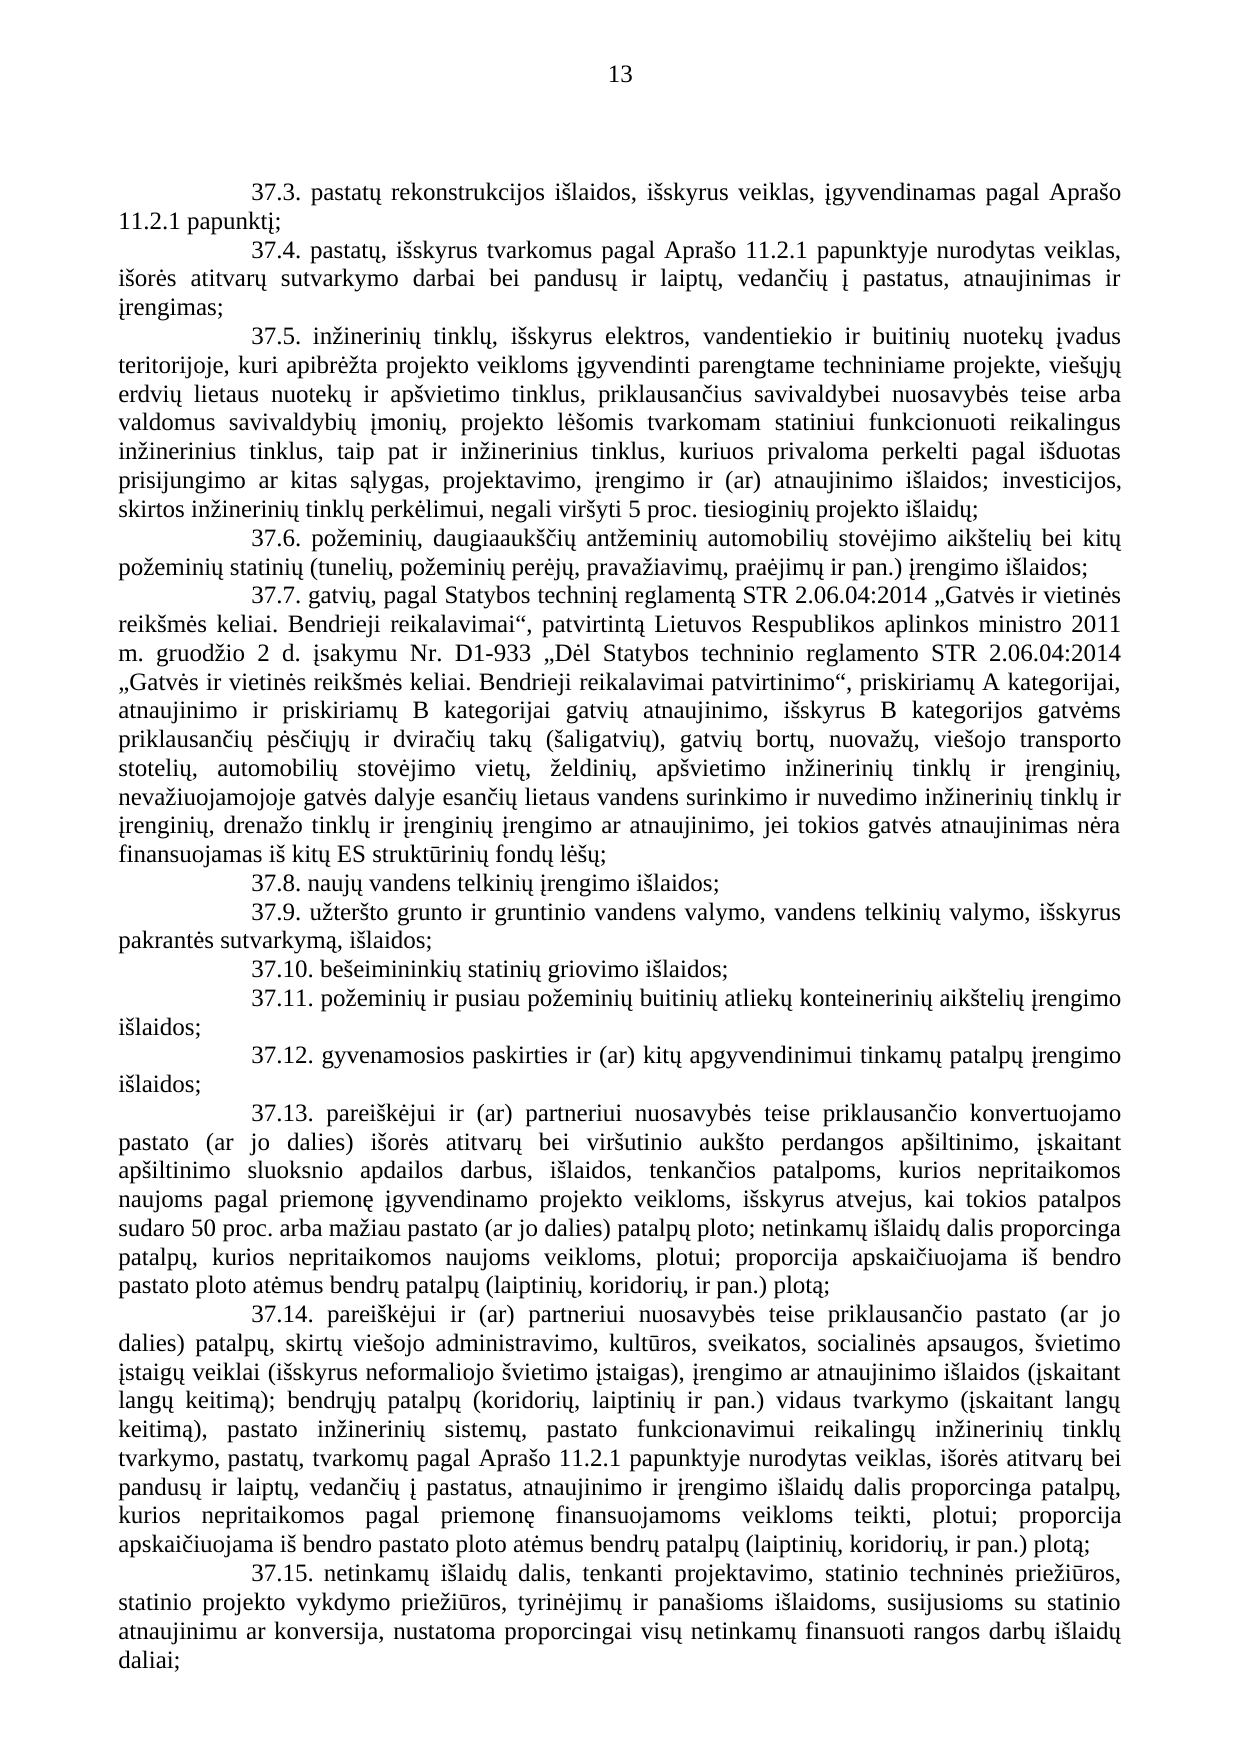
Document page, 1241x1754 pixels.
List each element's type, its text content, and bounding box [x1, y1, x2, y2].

text 37.15. netinkamų išlaidų dalis, tenkanti projektavimo, statinio techninės priežiūros, statinio projekto vykdymo priežiūros, tyrinėjimų ir panašioms išlaidoms, susijusioms su statinio atnaujinimu ar konversija, nustatoma proporcingai visų netinkamų finansuoti rangos darbų išlaidų daliai; [118, 1558, 1122, 1673]
text 37.14. pareiškėjui ir (ar) partneriui nuosavybės teise priklausančio pastato (ar jo dalies) patalpų, skirtų viešojo administravimo, kultūros, sveikatos, socialinės apsaugos, švietimo įstaigų veiklai (išskyrus neformaliojo švietimo įstaigas), įrengimo ar atnaujinimo išlaidos (įskaitant langų keitimą); bendrųjų patalpų (koridorių, laiptinių ir pan.) vidaus tvarkymo (įskaitant langų keitimą), pastato inžinerinių sistemų, pastato funkcionavimui reikalingų inžinerinių tinklų tvarkymo, pastatų, tvarkomų pagal Aprašo 11.2.1 papunktyje nurodytas veiklas, išorės atitvarų bei pandusų ir laiptų, vedančių į pastatus, atnaujinimo ir įrengimo išlaidų dalis proporcinga patalpų, kurios nepritaikomos pagal priemonę finansuojamoms veikloms teikti, plotui; proporcija apskaičiuojama iš bendro pastato ploto atėmus bendrų patalpų (laiptinių, koridorių, ir pan.) plotą; [118, 1299, 1122, 1558]
text 37.10. bešeimininkių statinių griovimo išlaidos; [118, 954, 1122, 983]
text 37.4. pastatų, išskyrus tvarkomus pagal Aprašo 11.2.1 papunktyje nurodytas veiklas, išorės atitvarų sutvarkymo darbai bei pandusų ir laiptų, vedančių į pastatus, atnaujinimas ir įrengimas; [118, 235, 1122, 321]
text 37.9. užteršto grunto ir gruntinio vandens valymo, vandens telkinių valymo, išskyrus pakrantės sutvarkymą, išlaidos; [118, 897, 1122, 954]
text 37.6. požeminių, daugiaaukščių antžeminių automobilių stovėjimo aikštelių bei kitų požeminių statinių (tunelių, požeminių perėjų, pravažiavimų, praėjimų ir pan.) įrengimo išlaidos; [118, 523, 1122, 580]
text 37.12. gyvenamosios paskirties ir (ar) kitų apgyvendinimui tinkamų patalpų įrengimo išlaidos; [118, 1040, 1122, 1098]
text 37.5. inžinerinių tinklų, išskyrus elektros, vandentiekio ir buitinių nuotekų įvadus teritorijoje, kuri apibrėžta projekto veikloms įgyvendinti parengtame techniniame projekte, viešųjų erdvių lietaus nuotekų ir apšvietimo tinklus, priklausančius savivaldybei nuosavybės teise arba valdomus savivaldybių įmonių, projekto lėšomis tvarkomam statiniui funkcionuoti reikalingus inžinerinius tinklus, taip pat ir inžinerinius tinklus, kuriuos privaloma perkelti pagal išduotas prisijungimo ar kitas sąlygas, projektavimo, įrengimo ir (ar) atnaujinimo išlaidos; investicijos, skirtos inžinerinių tinklų perkėlimui, negali viršyti 5 proc. tiesioginių projekto išlaidų; [118, 321, 1122, 523]
text 37.3. pastatų rekonstrukcijos išlaidos, išskyrus veiklas, įgyvendinamas pagal Aprašo 11.2.1 papunktį; [118, 177, 1122, 235]
text 37.11. požeminių ir pusiau požeminių buitinių atliekų konteinerinių aikštelių įrengimo išlaidos; [118, 983, 1122, 1040]
text 37.13. pareiškėjui ir (ar) partneriui nuosavybės teise priklausančio konvertuojamo pastato (ar jo dalies) išorės atitvarų bei viršutinio aukšto perdangos apšiltinimo, įskaitant apšiltinimo sluoksnio apdailos darbus, išlaidos, tenkančios patalpoms, kurios nepritaikomos naujoms pagal priemonę įgyvendinamo projekto veikloms, išskyrus atvejus, kai tokios patalpos sudaro 50 proc. arba mažiau pastato (ar jo dalies) patalpų ploto; netinkamų išlaidų dalis proporcinga patalpų, kurios nepritaikomos naujoms veikloms, plotui; proporcija apskaičiuojama iš bendro pastato ploto atėmus bendrų patalpų (laiptinių, koridorių, ir pan.) plotą; [118, 1098, 1122, 1299]
text 37.8. naujų vandens telkinių įrengimo išlaidos; [118, 868, 1122, 897]
text 37.7. gatvių, pagal Statybos techninį reglamentą STR 2.06.04:2014 „Gatvės ir vietinės reikšmės keliai. Bendrieji reikalavimai“, patvirtintą Lietuvos Respublikos aplinkos ministro 2011 m. gruodžio 2 d. įsakymu Nr. D1-933 „Dėl Statybos techninio reglamento STR 2.06.04:2014 „Gatvės ir vietinės reikšmės keliai. Bendrieji reikalavimai patvirtinimo“, priskiriamų A kategorijai, atnaujinimo ir priskiriamų B kategorijai gatvių atnaujinimo, išskyrus B kategorijos gatvėms priklausančių pėsčiųjų ir dviračių takų (šaligatvių), gatvių bortų, nuovažų, viešojo transporto stotelių, automobilių stovėjimo vietų, želdinių, apšvietimo inžinerinių tinklų ir įrenginių, nevažiuojamojoje gatvės dalyje esančių lietaus vandens surinkimo ir nuvedimo inžinerinių tinklų ir įrenginių, drenažo tinklų ir įrenginių įrengimo ar atnaujinimo, jei tokios gatvės atnaujinimas nėra finansuojamas iš kitų ES struktūrinių fondų lėšų; [118, 580, 1122, 868]
